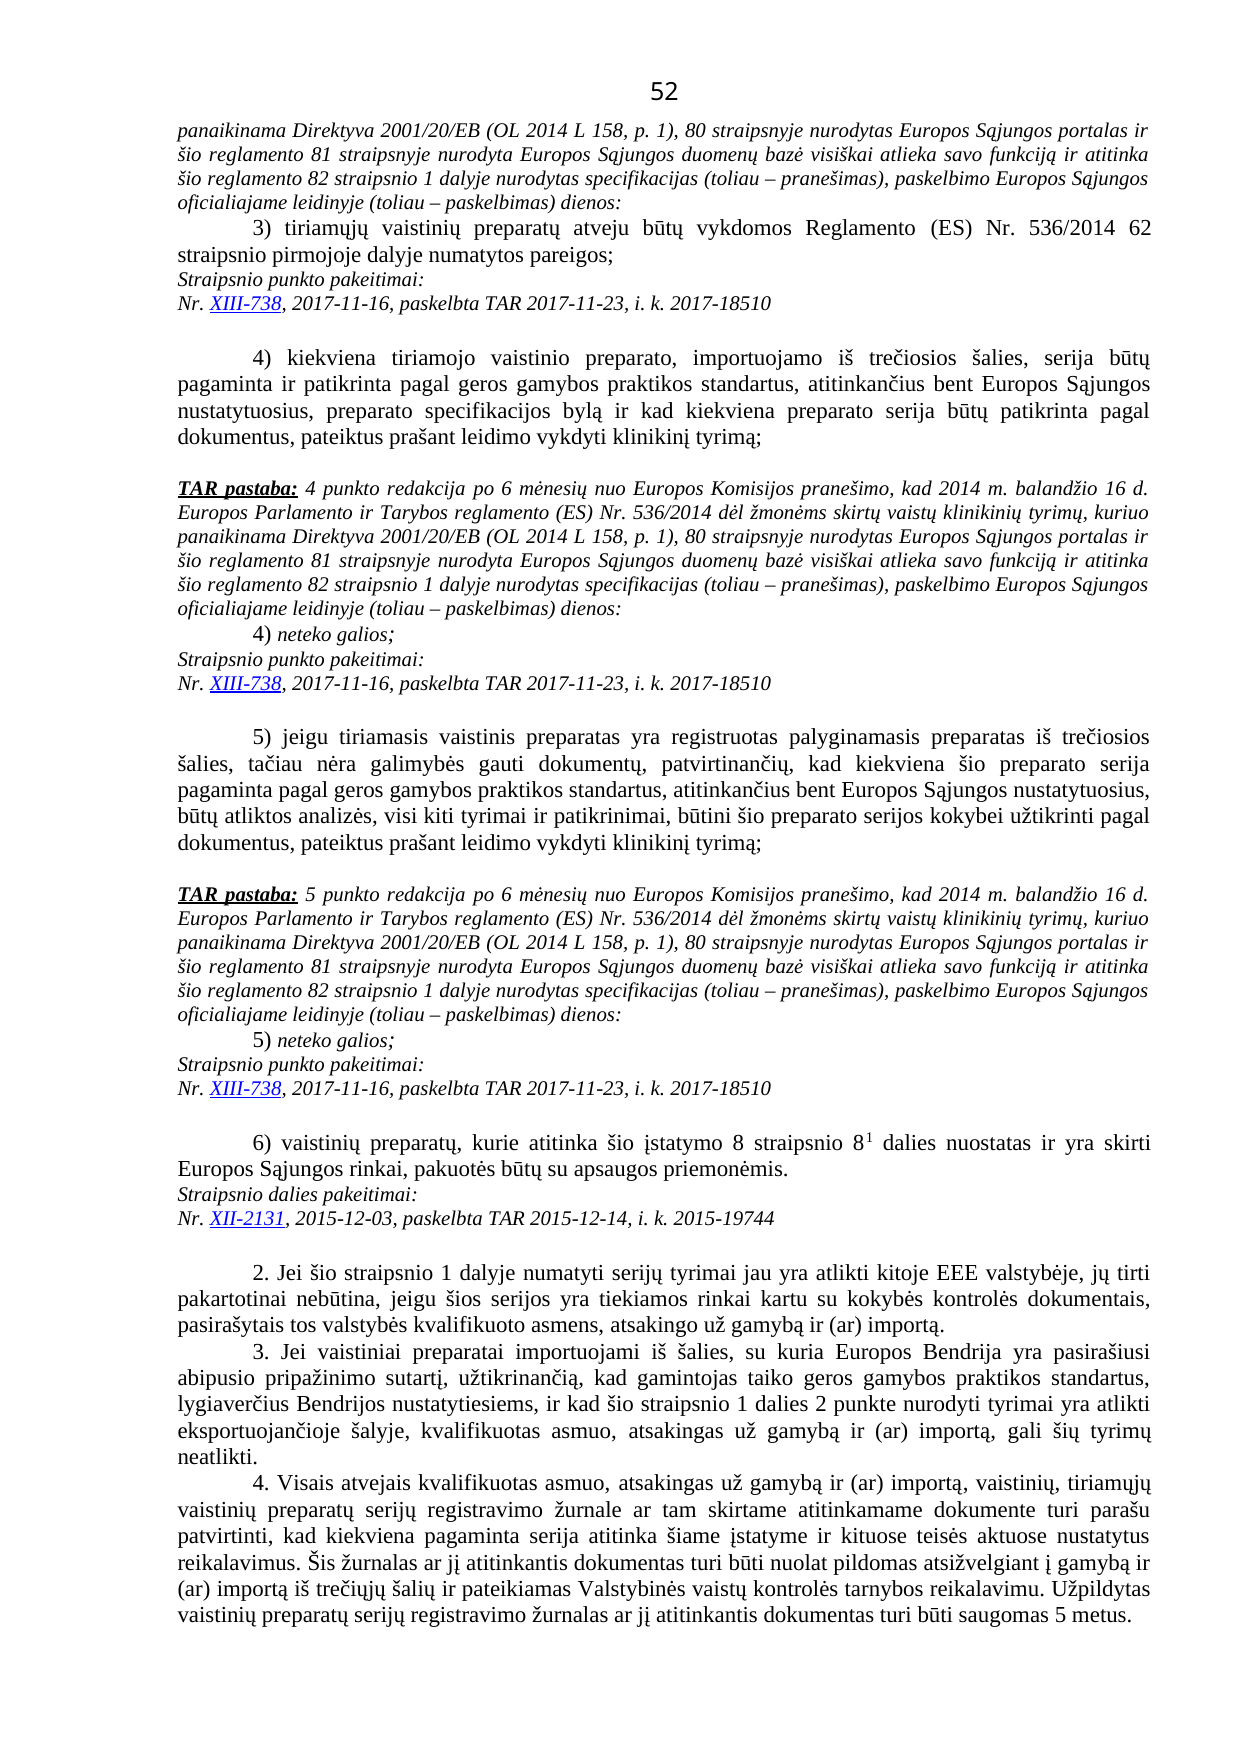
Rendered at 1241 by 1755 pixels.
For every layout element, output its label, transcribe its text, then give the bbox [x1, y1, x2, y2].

text Nr. XII-2131, 2015-12-03, paskelbta TAR 2015-12-14, i. k. 2015-19744 [177, 1206, 1152, 1230]
text 4. Visais atvejais kvalifikuotas asmuo, atsakingas už gamybą ir (ar) importą, vaistinių, tiriamųjų vaistinių preparatų serijų registravimo žurnale ar tam skirtame atitinkamame dokumente turi parašu patvirtinti, kad kiekviena pagaminta serija atitinka šiame įstatyme ir kituose teisės aktuose nustatytus reikalavimus. Šis žurnalas ar jį atitinkantis dokumentas turi būti nuolat pildomas atsižvelgiant į gamybą ir (ar) importą iš trečiųjų šalių ir pateikiamas Valstybinės vaistų kontrolės tarnybos reikalavimu. Užpildytas vaistinių preparatų serijų registravimo žurnalas ar jį atitinkantis dokumentas turi būti saugomas 5 metus. [177, 1469, 1152, 1628]
text Nr. XIII-738, 2017-11-16, paskelbta TAR 2017-11-23, i. k. 2017-18510 [177, 291, 1152, 315]
text Nr. XIII-738, 2017-11-16, paskelbta TAR 2017-11-23, i. k. 2017-18510 [177, 671, 1152, 694]
text Straipsnio punkto pakeitimai: [177, 646, 1152, 671]
text 5) jeigu tiriamasis vaistinis preparatas yra registruotas palyginamasis preparatas iš trečiosios šalies, tačiau nėra galimybės gauti dokumentų, patvirtinančių, kad kiekviena šio preparato serija pagaminta pagal geros gamybos praktikos standartus, atitinkančius bent Europos Sąjungos nustatytuosius, būtų atliktos analizės, visi kiti tyrimai ir patikrinimai, būtini šio preparato serijos kokybei užtikrinti pagal dokumentus, pateiktus prašant leidimo vykdyti klinikinį tyrimą; [177, 723, 1152, 855]
text 4) kiekviena tiriamojo vaistinio preparato, importuojamo iš trečiosios šalies, serija būtų pagaminta ir patikrinta pagal geros gamybos praktikos standartus, atitinkančius bent Europos Sąjungos nustatytuosius, preparato specifikacijos bylą ir kad kiekviena preparato serija būtų patikrinta pagal dokumentus, pateiktus prašant leidimo vykdyti klinikinį tyrimą; [177, 344, 1152, 449]
text TAR pastaba: 5 punkto redakcija po 6 mėnesių nuo Europos Komisijos pranešimo, kad 2014 m. balandžio 16 d. Europos Parlamento ir Tarybos reglamento (ES) Nr. 536/2014 dėl žmonėms skirtų vaistų klinikinių tyrimų, kuriuo panaikinama Direktyva 2001/20/EB (OL 2014 L 158, p. 1), 80 straipsnyje nurodytas Europos Sąjungos portalas ir šio reglamento 81 straipsnyje nurodyta Europos Sąjungos duomenų bazė visiškai atlieka savo funkciją ir atitinka šio reglamento 82 straipsnio 1 dalyje nurodytas specifikacijas (toliau – pranešimas), paskelbimo Europos Sąjungos oficialiajame leidinyje (toliau – paskelbimas) dienos: [177, 881, 1152, 1026]
text 5) neteko galios; [177, 1026, 1152, 1052]
text 6) vaistinių preparatų, kurie atitinka šio įstatymo 8 straipsnio 81 dalies nuostatas ir yra skirti Europos Sąjungos rinkai, pakuotės būtų su apsaugos priemonėmis. [177, 1129, 1152, 1182]
text TAR pastaba: 4 punkto redakcija po 6 mėnesių nuo Europos Komisijos pranešimo, kad 2014 m. balandžio 16 d. Europos Parlamento ir Tarybos reglamento (ES) Nr. 536/2014 dėl žmonėms skirtų vaistų klinikinių tyrimų, kuriuo panaikinama Direktyva 2001/20/EB (OL 2014 L 158, p. 1), 80 straipsnyje nurodytas Europos Sąjungos portalas ir šio reglamento 81 straipsnyje nurodyta Europos Sąjungos duomenų bazė visiškai atlieka savo funkciją ir atitinka šio reglamento 82 straipsnio 1 dalyje nurodytas specifikacijas (toliau – pranešimas), paskelbimo Europos Sąjungos oficialiajame leidinyje (toliau – paskelbimas) dienos: [177, 476, 1152, 620]
text Straipsnio dalies pakeitimai: [177, 1182, 1152, 1206]
text Nr. XIII-738, 2017-11-16, paskelbta TAR 2017-11-23, i. k. 2017-18510 [177, 1076, 1152, 1100]
text Straipsnio punkto pakeitimai: [177, 267, 1152, 291]
text panaikinama Direktyva 2001/20/EB (OL 2014 L 158, p. 1), 80 straipsnyje nurodytas Europos Sąjungos portalas ir šio reglamento 81 straipsnyje nurodyta Europos Sąjungos duomenų bazė visiškai atlieka savo funkciją ir atitinka šio reglamento 82 straipsnio 1 dalyje nurodytas specifikacijas (toliau – pranešimas), paskelbimo Europos Sąjungos oficialiajame leidinyje (toliau – paskelbimas) dienos: [177, 118, 1152, 214]
text 4) neteko galios; [177, 620, 1152, 646]
text 3. Jei vaistiniai preparatai importuojami iš šalies, su kuria Europos Bendrija yra pasirašiusi abipusio pripažinimo sutartį, užtikrinančią, kad gamintojas taiko geros gamybos praktikos standartus, lygiaverčius Bendrijos nustatytiesiems, ir kad šio straipsnio 1 dalies 2 punkte nurodyti tyrimai yra atlikti eksportuojančioje šalyje, kvalifikuotas asmuo, atsakingas už gamybą ir (ar) importą, gali šių tyrimų neatlikti. [177, 1338, 1152, 1469]
text Straipsnio punkto pakeitimai: [177, 1052, 1152, 1076]
text 3) tiriamųjų vaistinių preparatų atveju būtų vykdomos Reglamento (ES) Nr. 536/2014 62 straipsnio pirmojoje dalyje numatytos pareigos; [177, 214, 1152, 267]
text 2. Jei šio straipsnio 1 dalyje numatyti serijų tyrimai jau yra atlikti kitoje EEE valstybėje, jų tirti pakartotinai nebūtina, jeigu šios serijos yra tiekiamos rinkai kartu su kokybės kontrolės dokumentais, pasirašytais tos valstybės kvalifikuoto asmens, atsakingo už gamybą ir (ar) importą. [177, 1259, 1152, 1338]
